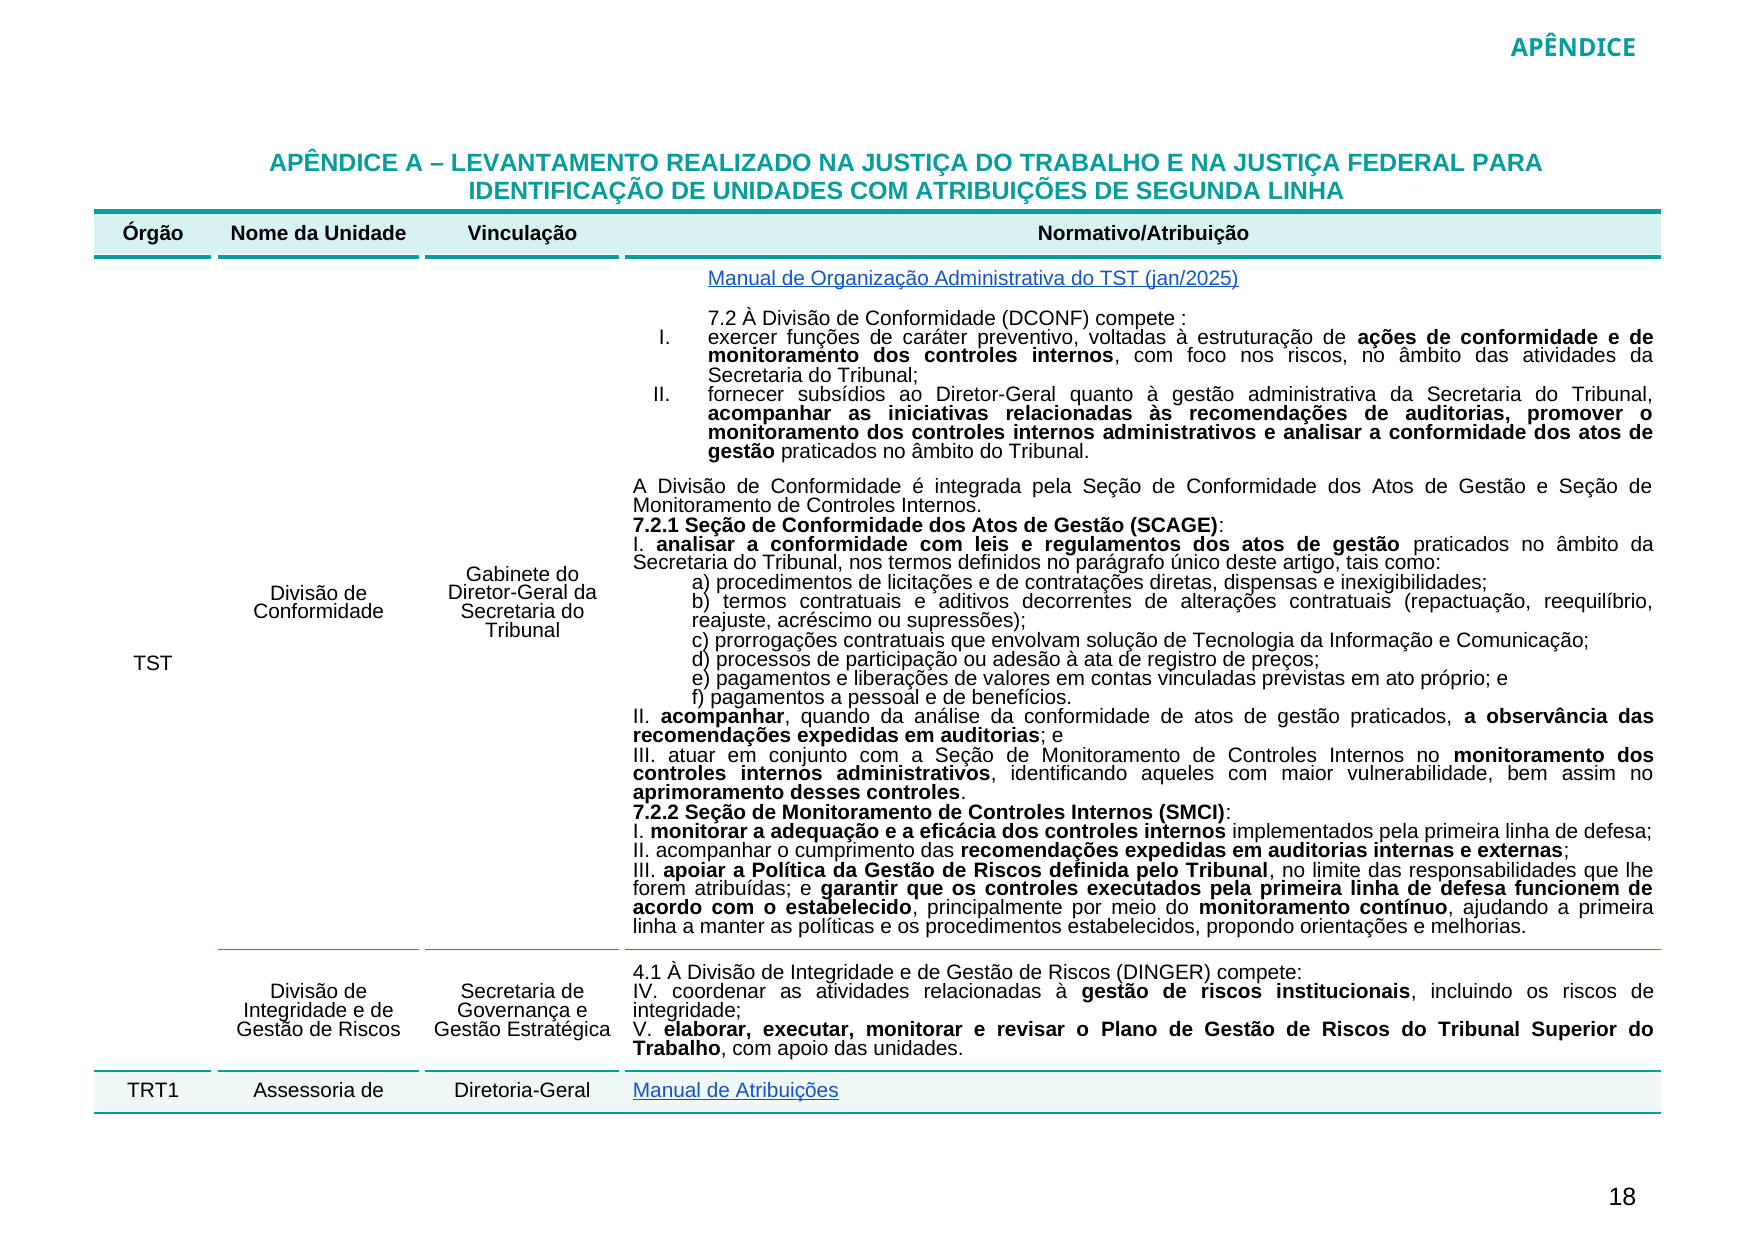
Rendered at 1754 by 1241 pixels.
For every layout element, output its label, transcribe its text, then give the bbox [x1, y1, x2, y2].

table_cell Divisão de Conformidade [218, 259, 419, 949]
table_cell Divisão de Integridade e de Gestão de Riscos [218, 950, 419, 1070]
table_cell Manual de Organização Administrativa do TST (jan/2025) 7.2 À Divisão de Conformidade (DCONF) compete : exercer funções de caráter preventivo, voltadas à estruturação de ações de conformidade e de monitoramento dos controles internos, com foco nos riscos, no âmbito das atividades da Secretaria do Tribunal; fornecer subsídios ao Diretor-Geral quanto à gestão administrativa da Secretaria do Tribunal, acompanhar as iniciativas relacionadas às recomendações de auditorias, promover o monitoramento dos controles internos administrativos e analisar a conformidade dos atos de gestão praticados no âmbito do Tribunal. A Divisão de Conformidade é integrada pela Seção de Conformidade dos Atos de Gestão e Seção de Monitoramento de Controles Internos. 7.2.1 Seção de Conformidade dos Atos de Gestão (SCAGE): I. analisar a conformidade com leis e regulamentos dos atos de gestão praticados no âmbito da Secretaria do Tribunal, nos termos definidos no parágrafo único deste artigo, tais como: a) procedimentos de licitações e de contratações diretas, dispensas e inexigibilidades; b) termos contratuais e aditivos decorrentes de alterações contratuais (repactuação, reequilíbrio, reajuste, acréscimo ou supressões); c) prorrogações contratuais que envolvam solução de Tecnologia da Informação e Comunicação; d) processos de participação ou adesão à ata de registro de preços; e) pagamentos e liberações de valores em contas vinculadas previstas em ato próprio; e f) pagamentos a pessoal e de benefícios. II. acompanhar, quando da análise da conformidade de atos de gestão praticados, a observância das recomendações expedidas em auditorias; e III. atuar em conjunto com a Seção de Monitoramento de Controles Internos no monitoramento dos controles internos administrativos, identificando aqueles com maior vulnerabilidade, bem assim no aprimoramento desses controles. 7.2.2 Seção de Monitoramento de Controles Internos (SMCI): I. monitorar a adequação e a eficácia dos controles internos implementados pela primeira linha de defesa; II. acompanhar o cumprimento das recomendações expedidas em auditorias internas e externas; III. apoiar a Política da Gestão de Riscos definida pelo Tribunal, no limite das responsabilidades que lhe forem atribuídas; e garantir que os controles executados pela primeira linha de defesa funcionem de acordo com o estabelecido, principalmente por meio do monitoramento contínuo, ajudando a primeira linha a manter as políticas e os procedimentos estabelecidos, propondo orientações e melhorias. [625, 259, 1661, 949]
table_cell Diretoria-Geral [425, 1072, 619, 1112]
table_cell TST [94, 259, 211, 1070]
table_cell Secretaria de Governança e Gestão Estratégica [425, 950, 619, 1070]
table_header Vinculação [425, 214, 619, 254]
table_cell Assessoria de [218, 1072, 419, 1112]
table_cell 4.1 À Divisão de Integridade e de Gestão de Riscos (DINGER) compete: IV. coordenar as atividades relacionadas à gestão de riscos institucionais, incluindo os riscos de integridade; V. elaborar, executar, monitorar e revisar o Plano de Gestão de Riscos do Tribunal Superior do Trabalho, com apoio das unidades. [625, 950, 1661, 1070]
text APÊNDICE A – LEVANTAMENTO REALIZADO NA JUSTIÇA DO TRABALHO E NA JUSTIÇA FEDERAL PARA IDENTIFICAÇÃO DE UNIDADES COM ATRIBUIÇÕES DE SEGUNDA LINHA [177, 148, 1636, 205]
table_cell Gabinete do Diretor-Geral da Secretaria do Tribunal [425, 259, 619, 949]
table_cell Manual de Atribuições [625, 1072, 1661, 1112]
table_cell TRT1 [94, 1072, 211, 1112]
table_header Nome da Unidade [218, 214, 419, 254]
table_header Normativo/Atribuição [625, 214, 1661, 254]
table_header Órgão [94, 214, 211, 254]
